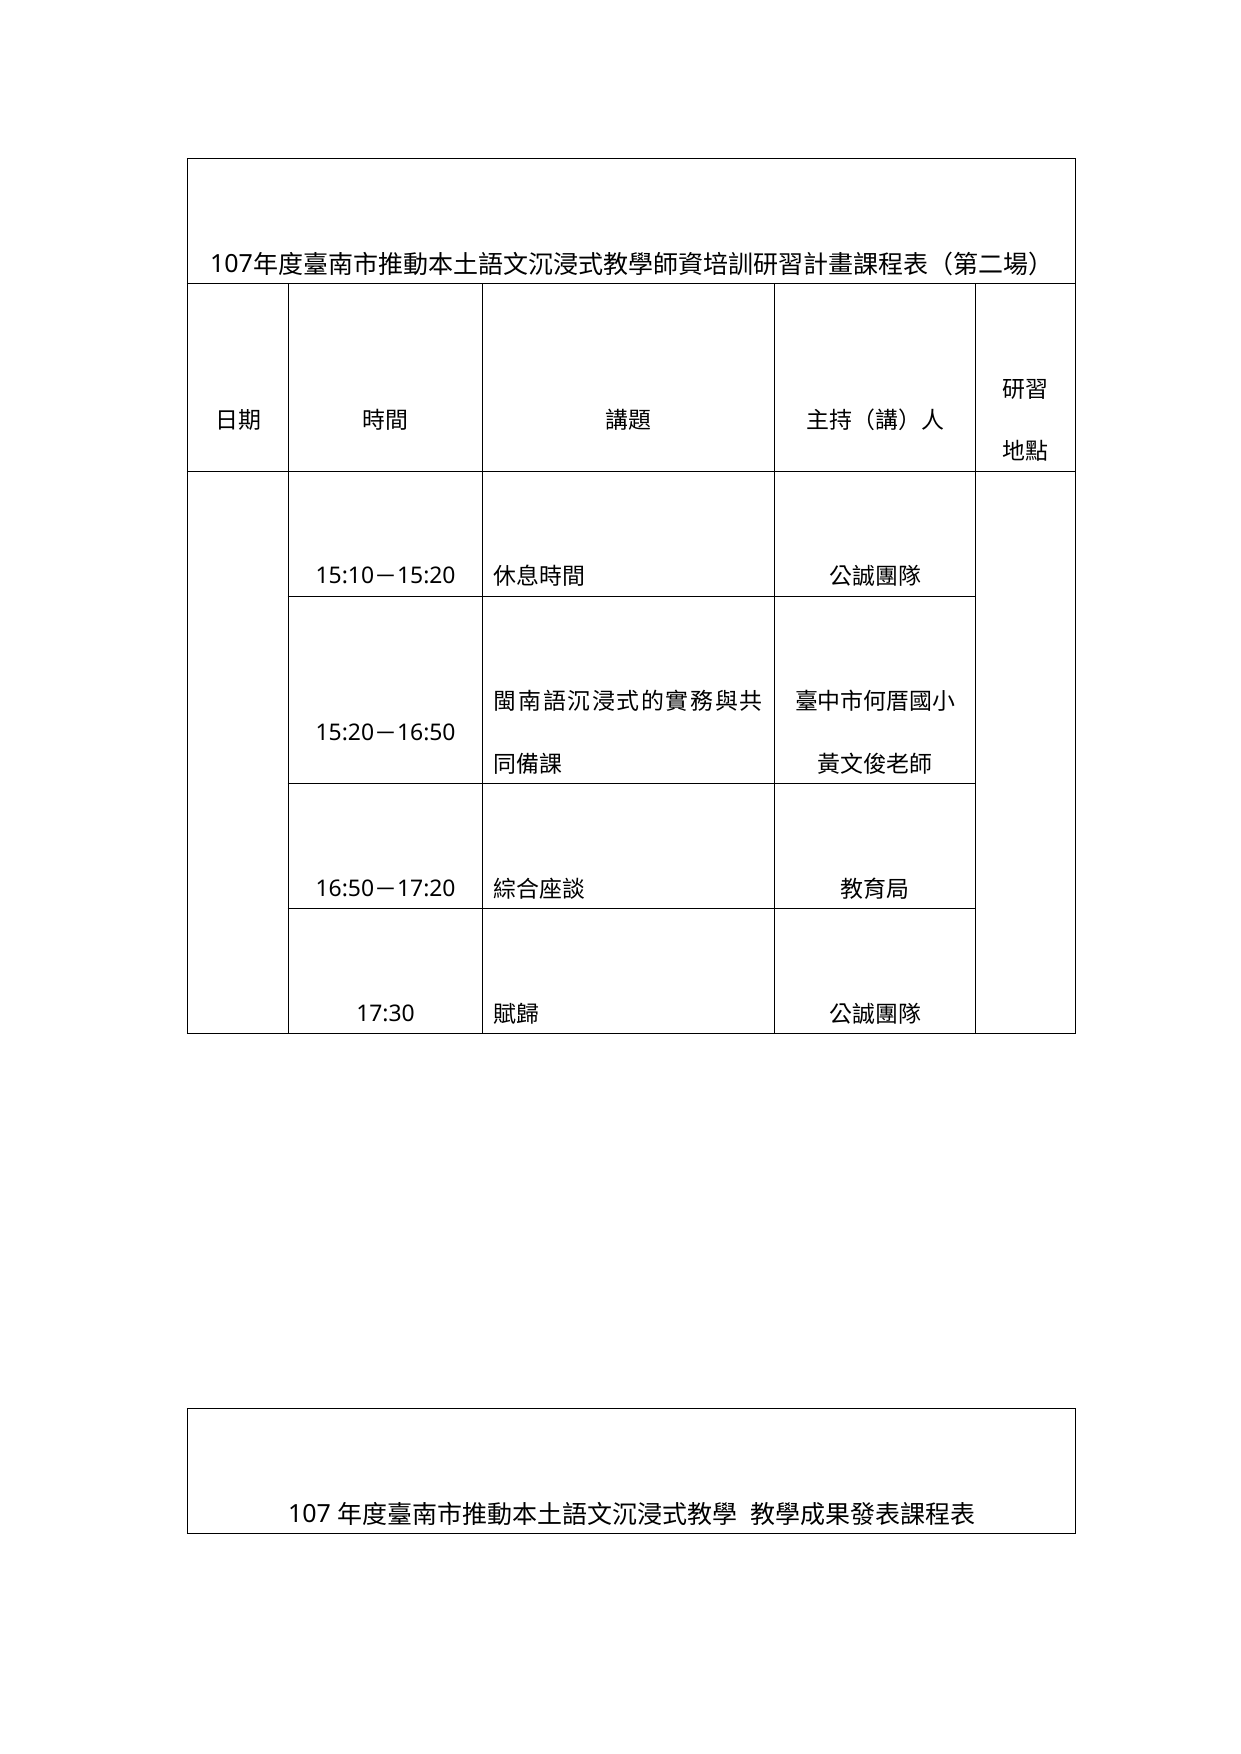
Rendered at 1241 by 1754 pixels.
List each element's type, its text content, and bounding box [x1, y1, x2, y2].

table_header 107 年度臺南市推動本土語文沉浸式教學 教學成果發表課程表 [188, 1409, 1075, 1533]
table_cell 主持（講）人 [775, 284, 975, 471]
table_cell 公誠團隊 [775, 472, 975, 596]
table_cell 閩南語沉浸式的實務與共同備課 [483, 597, 774, 783]
table_header 107年度臺南市推動本土語文沉浸式教學師資培訓研習計畫課程表（第二場） [188, 159, 1075, 283]
table_cell 綜合座談 [483, 784, 774, 908]
table_cell 公誠團隊 [775, 909, 975, 1033]
table_cell 教育局 [775, 784, 975, 908]
table_cell 15:20－16:50 [289, 597, 482, 783]
table_cell 日期 [188, 284, 288, 471]
table_cell 講題 [483, 284, 774, 471]
table_cell 16:50－17:20 [289, 784, 482, 908]
table_cell 賦歸 [483, 909, 774, 1033]
table_cell 15:10－15:20 [289, 472, 482, 596]
table_cell 研習 地點 [976, 284, 1075, 471]
table_cell [976, 472, 1075, 1033]
table_cell 臺中市何厝國小 黃文俊老師 [775, 597, 975, 783]
table_cell 休息時間 [483, 472, 774, 596]
table_cell 17:30 [289, 909, 482, 1033]
table_cell 時間 [289, 284, 482, 471]
table_cell [188, 472, 288, 1033]
